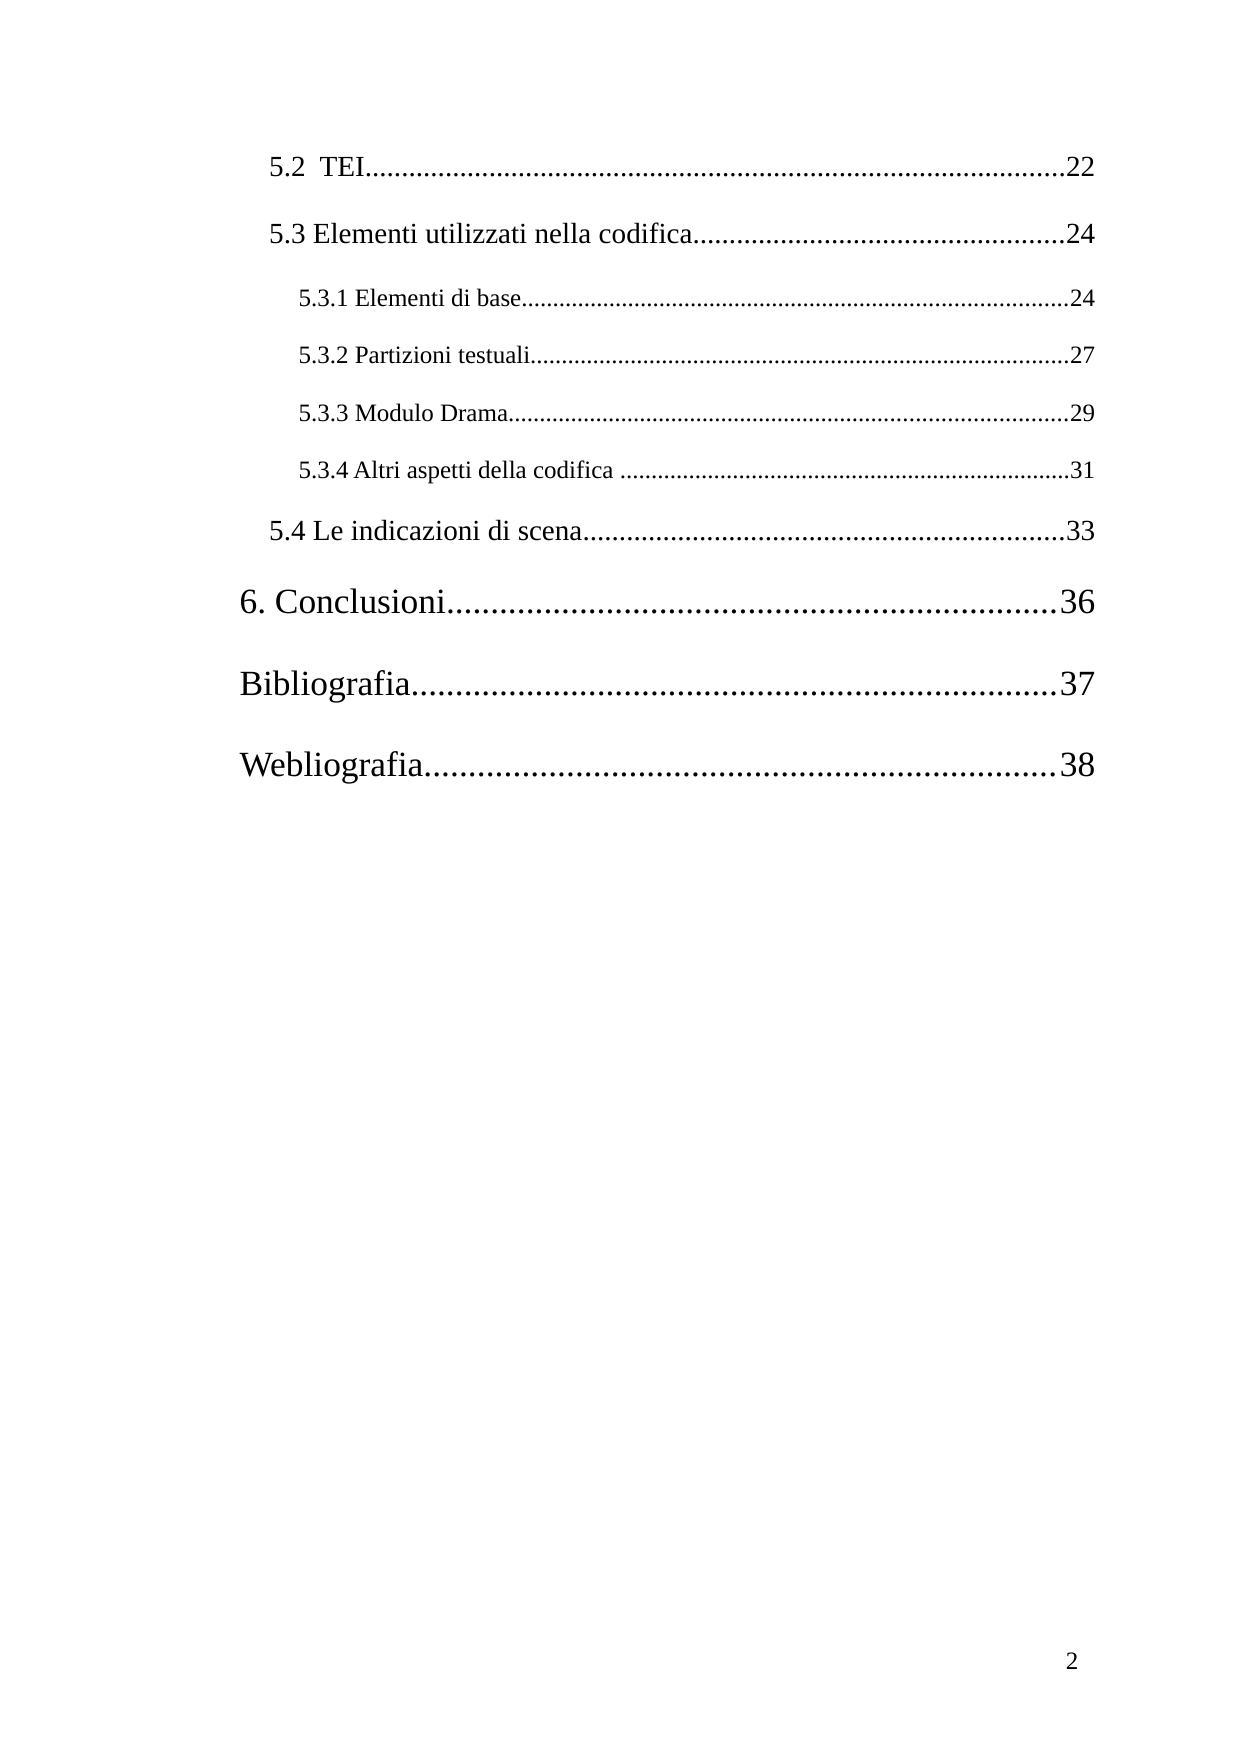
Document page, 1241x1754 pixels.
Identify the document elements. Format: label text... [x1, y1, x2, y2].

text 5.3.2 Partizioni testuali 27 [298, 341, 1095, 369]
text Webliografia 38 [239, 743, 1095, 784]
text Bibliografia 37 [239, 662, 1095, 703]
text 5.3.3 Modulo Drama 29 [298, 398, 1095, 427]
text 6. Conclusioni 36 [239, 580, 1095, 621]
text 5.3.1 Elementi di base 24 [298, 283, 1095, 312]
text 5.2 TEI 22 [269, 149, 1095, 182]
text 5.4 Le indicazioni di scena 33 [269, 513, 1095, 547]
text 5.3 Elementi utilizzati nella codifica 24 [269, 216, 1095, 249]
text 5.3.4 Altri aspetti della codifica 31 [298, 456, 1095, 484]
